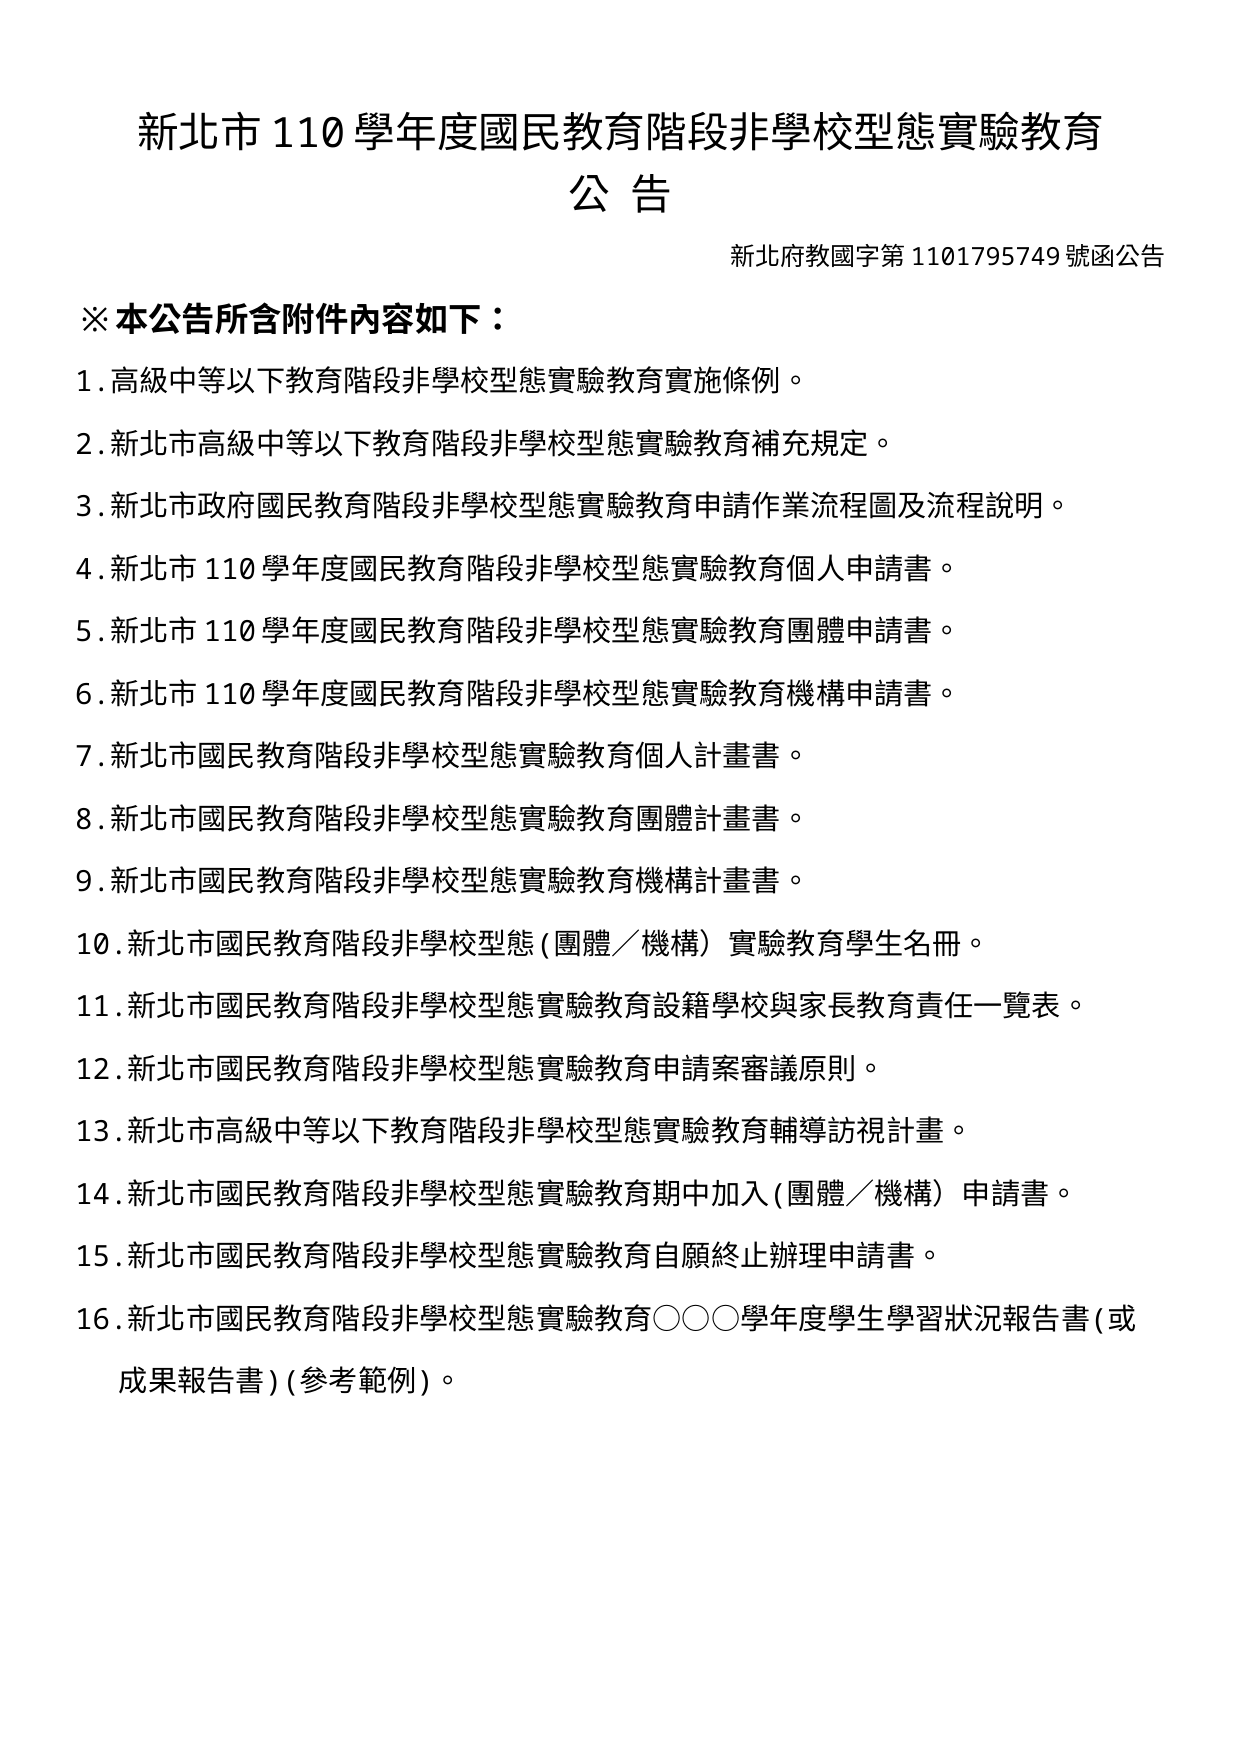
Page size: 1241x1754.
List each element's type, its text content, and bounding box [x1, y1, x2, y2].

text 10.新北市國民教育階段非學校型態(團體／機構）實驗教育學生名冊。 [75, 900, 1165, 962]
text 11.新北市國民教育階段非學校型態實驗教育設籍學校與家長教育責任一覽表。 [75, 962, 1165, 1025]
text 4.新北市110學年度國民教育階段非學校型態實驗教育個人申請書。 [75, 525, 1165, 587]
text 2.新北市高級中等以下教育階段非學校型態實驗教育補充規定。 [75, 400, 1165, 462]
text 9.新北市國民教育階段非學校型態實驗教育機構計畫書。 [75, 837, 1165, 900]
text 1.高級中等以下教育階段非學校型態實驗教育實施條例。 [75, 337, 1165, 400]
text 新北府教國字第1101795749號函公告 [75, 212, 1165, 275]
text 6.新北市110學年度國民教育階段非學校型態實驗教育機構申請書。 [75, 650, 1165, 712]
text 新北市110學年度國民教育階段非學校型態實驗教育 [75, 87, 1165, 150]
text 3.新北市政府國民教育階段非學校型態實驗教育申請作業流程圖及流程說明。 [75, 462, 1165, 525]
text 14.新北市國民教育階段非學校型態實驗教育期中加入(團體／機構）申請書。 [75, 1150, 1165, 1212]
text 5.新北市110學年度國民教育階段非學校型態實驗教育團體申請書。 [75, 587, 1165, 650]
text 8.新北市國民教育階段非學校型態實驗教育團體計畫書。 [75, 775, 1165, 837]
text 公 告 [75, 150, 1165, 212]
text 16.新北市國民教育階段非學校型態實驗教育○○○學年度學生學習狀況報告書(或成果報告書)(參考範例)。 [75, 1275, 1165, 1400]
text ※本公告所含附件內容如下： [75, 275, 1165, 337]
text 12.新北市國民教育階段非學校型態實驗教育申請案審議原則。 [75, 1025, 1165, 1087]
text 13.新北市高級中等以下教育階段非學校型態實驗教育輔導訪視計畫。 [75, 1087, 1165, 1150]
text 15.新北市國民教育階段非學校型態實驗教育自願終止辦理申請書。 [75, 1212, 1165, 1275]
text 7.新北市國民教育階段非學校型態實驗教育個人計畫書。 [75, 712, 1165, 775]
